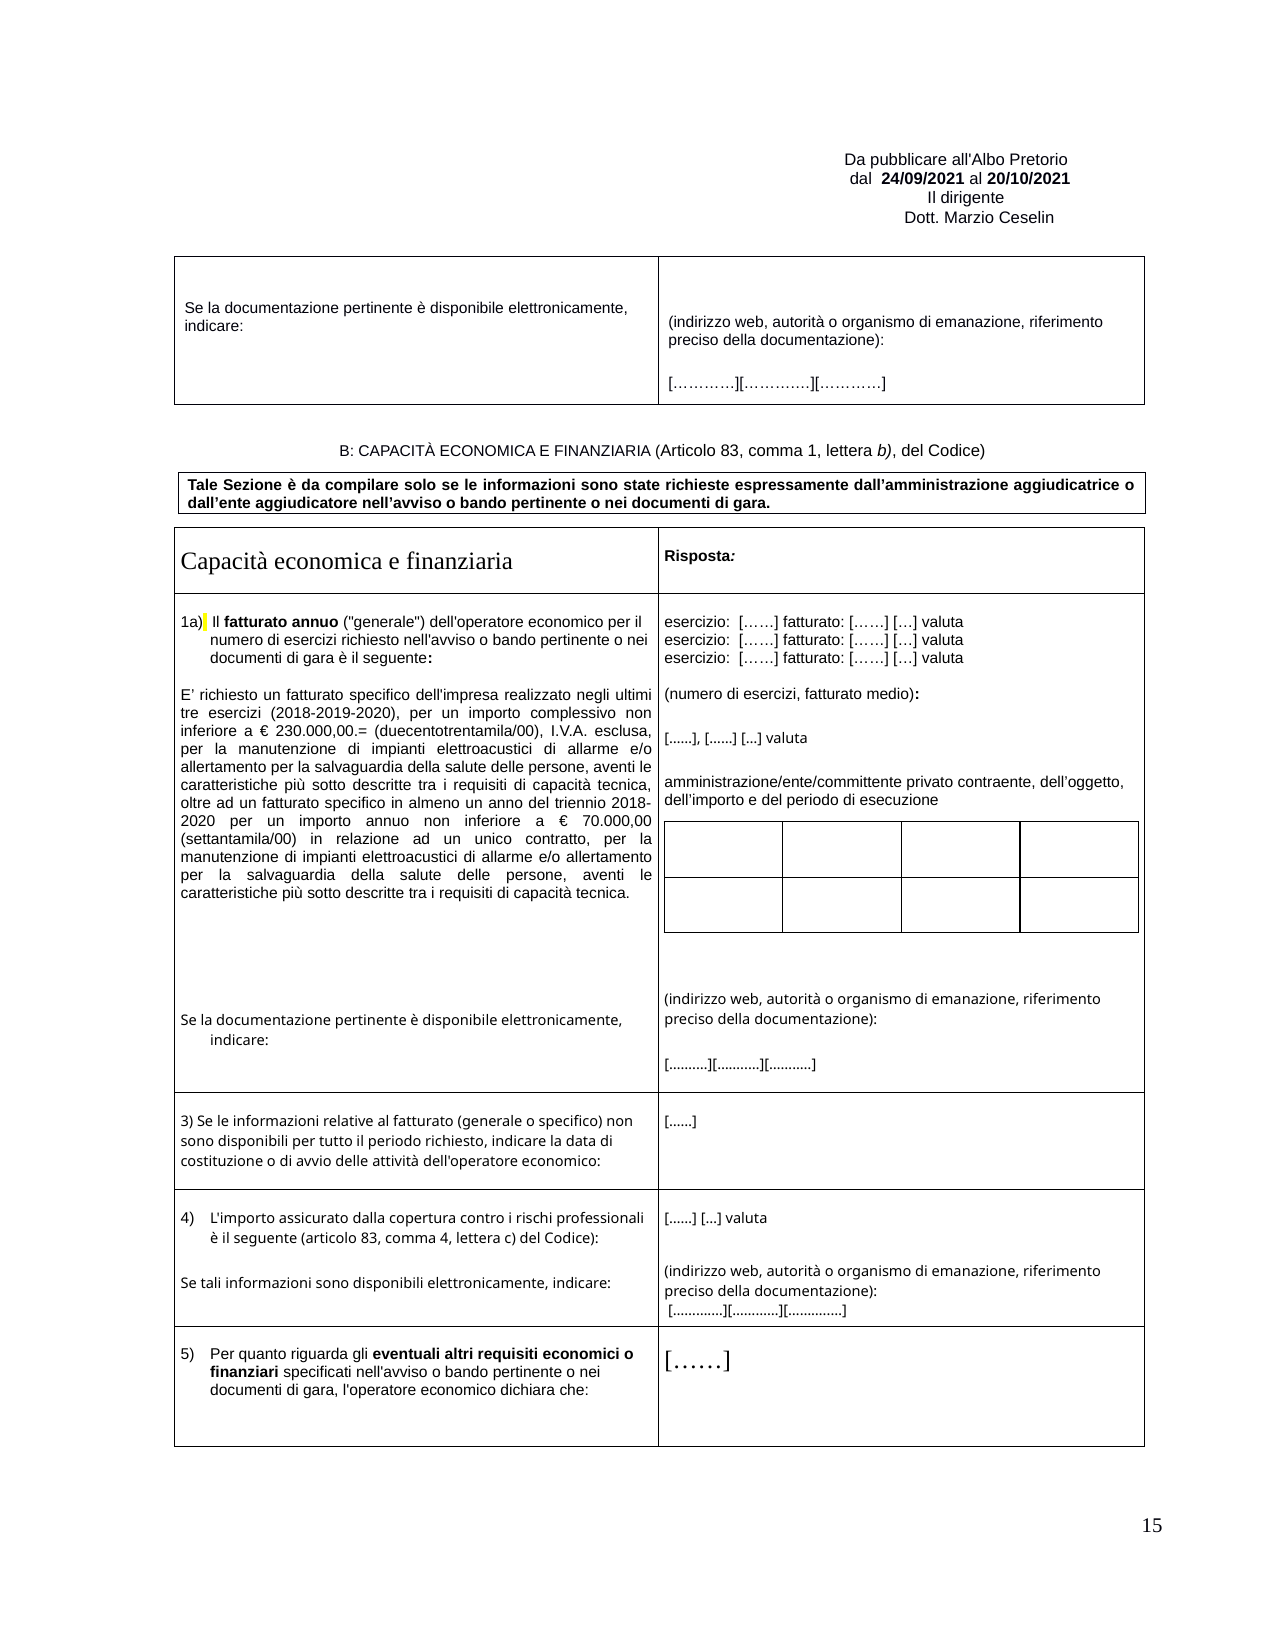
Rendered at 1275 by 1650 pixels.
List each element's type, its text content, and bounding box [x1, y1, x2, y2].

title B: Capacità economica e finanziaria (Articolo 83, comma 1, lettera b), del Codice) [187, 441, 1137, 460]
table_cell Per quanto riguarda gli eventuali altri requisiti economici o finanziari specificati nell'avviso o bando pertinente o nei documenti di gara, l'operatore economico dichiara che: [175, 1327, 658, 1446]
table_header [1021, 822, 1138, 877]
table_cell 3) Se le informazioni relative al fatturato (generale o specifico) non sono disponibili per tutto il periodo richiesto, indicare la data di costituzione o di avvio delle attività dell'operatore economico: [175, 1093, 658, 1189]
table_header [783, 822, 901, 877]
table_cell [……] [659, 1327, 1144, 1446]
table_cell [783, 878, 901, 932]
table_cell 1a) Il fatturato annuo ("generale") dell'operatore economico per il numero di esercizi richiesto nell'avviso o bando pertinente o nei documenti di gara è il seguente: E’ richiesto un fatturato specifico dell'impresa realizzato negli ultimi tre esercizi (2018-2019-2020), per un importo complessivo non inferiore a € 230.000,00.= (duecentotrentamila/00), I.V.A. esclusa, per la manutenzione di impianti elettroacustici di allarme e/o allertamento per la salvaguardia della salute delle persone, aventi le caratteristiche più sotto descritte tra i requisiti di capacità tecnica, oltre ad un fatturato specifico in almeno un anno del triennio 2018-2020 per un importo annuo non inferiore a € 70.000,00 (settantamila/00) in relazione ad un unico contratto, per la manutenzione di impianti elettroacustici di allarme e/o allertamento per la salvaguardia della salute delle persone, aventi le caratteristiche più sotto descritte tra i requisiti di capacità tecnica. Se la documentazione pertinente è disponibile elettronicamente, indicare: [175, 594, 658, 1092]
table_cell [1021, 878, 1138, 932]
table_header [665, 822, 782, 877]
table_cell [……] [659, 1093, 1144, 1189]
table_cell esercizio: [……] fatturato: [……] […] valuta esercizio: [……] fatturato: [……] […] valuta esercizio: [……] fatturato: [……] […] valuta (numero di esercizi, fatturato medio): [……], [……] […] valuta amministrazione/ente/committente privato contraente, dell’oggetto, dell’importo e del periodo di esecuzione (indirizzo web, autorità o organismo di emanazione, riferimento preciso della documentazione): […….…][……..…][……..…] [659, 594, 1144, 1092]
table_header [902, 822, 1019, 877]
table_cell (indirizzo web, autorità o organismo di emanazione, riferimento preciso della documentazione): […………][……….…][…………] [659, 257, 1144, 404]
table_cell L'importo assicurato dalla copertura contro i rischi professionali è il seguente (articolo 83, comma 4, lettera c) del Codice): Se tali informazioni sono disponibili elettronicamente, indicare: [175, 1190, 658, 1326]
table_cell Se la documentazione pertinente è disponibile elettronicamente, indicare: [175, 257, 658, 404]
table_header Capacità economica e finanziaria [175, 528, 658, 593]
table_cell [665, 878, 782, 932]
table_cell [……] […] valuta (indirizzo web, autorità o organismo di emanazione, riferimento preciso della documentazione): [……….…][…………][………..…] [659, 1190, 1144, 1326]
text Tale Sezione è da compilare solo se le informazioni sono state richieste espressamente dall’amministrazione aggiudicatrice o dall’ente aggiudicatore nell’avviso o bando pertinente o nei documenti di gara. [179, 473, 1145, 513]
table_header Risposta: [659, 528, 1144, 593]
table_cell [902, 878, 1019, 932]
